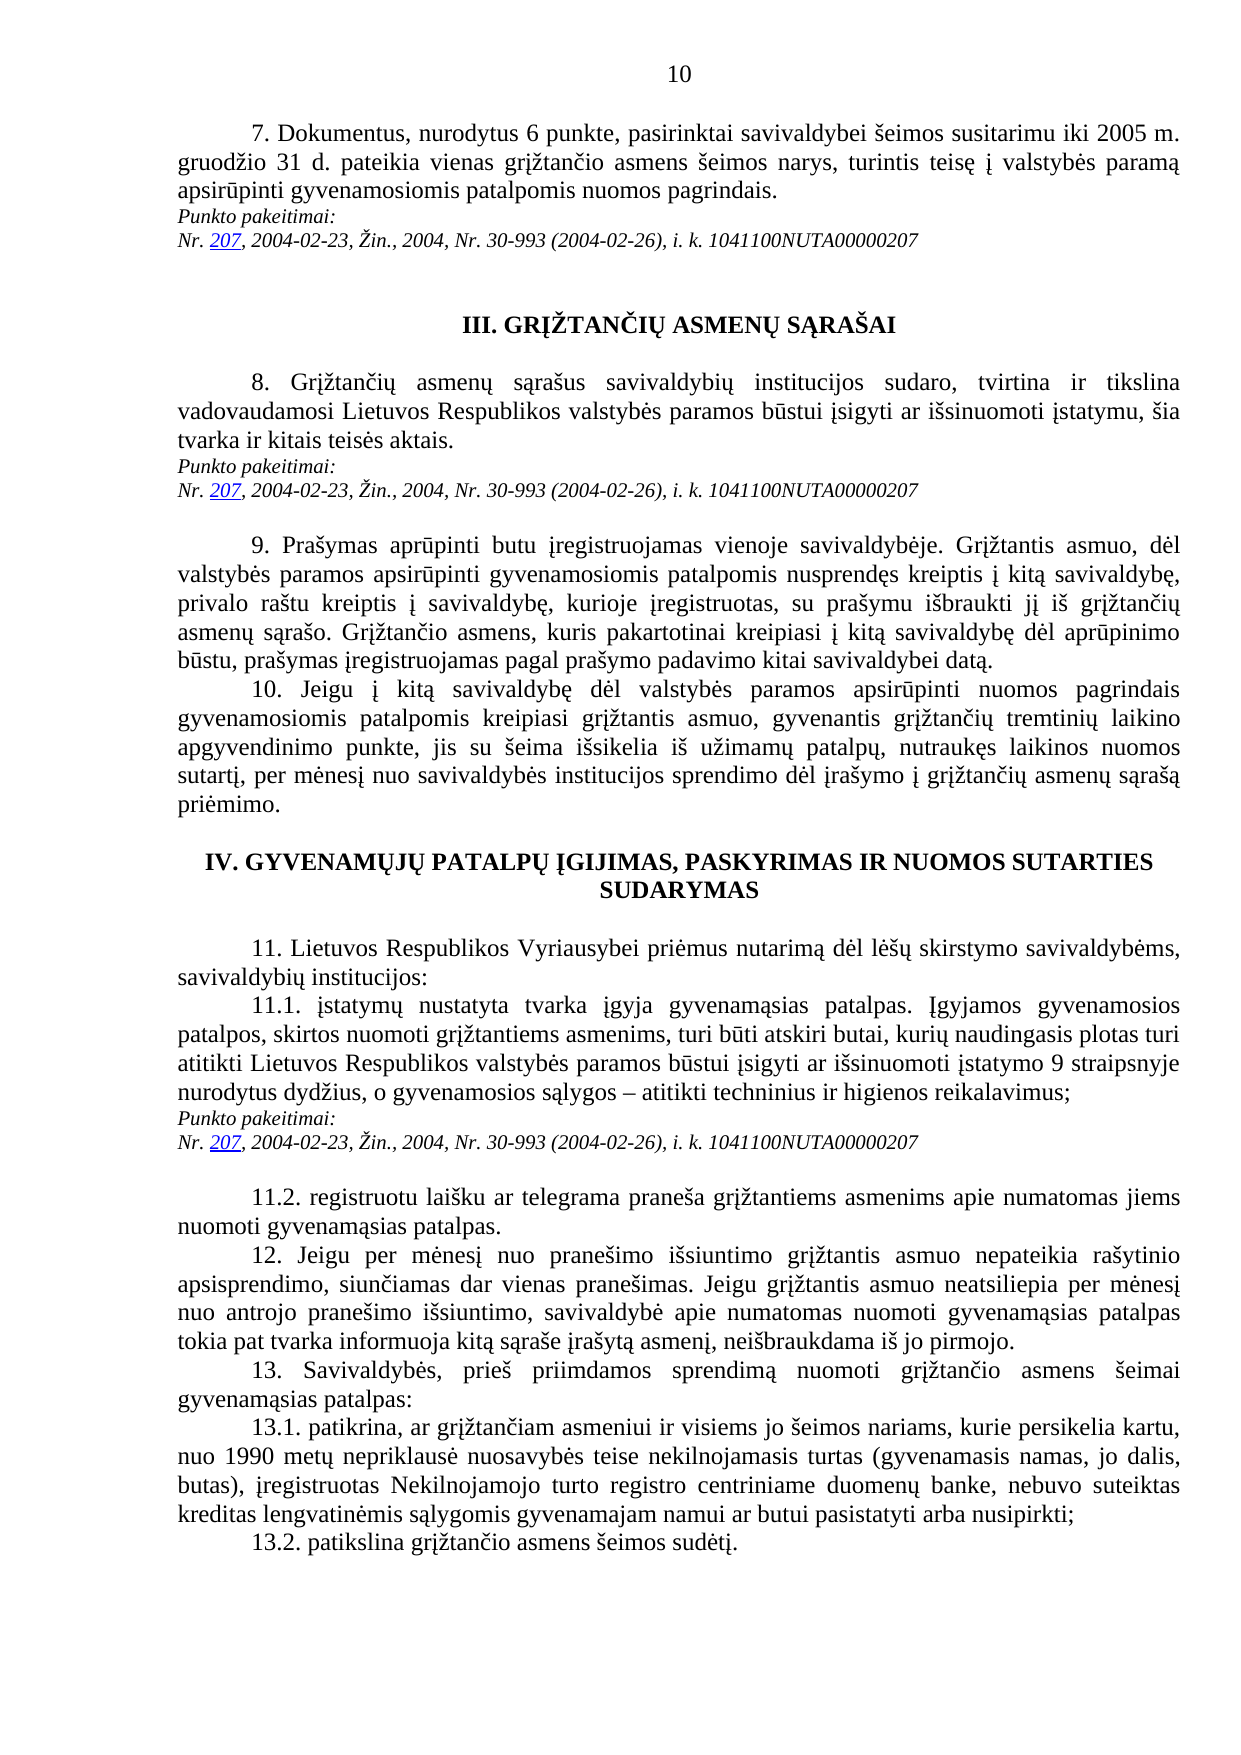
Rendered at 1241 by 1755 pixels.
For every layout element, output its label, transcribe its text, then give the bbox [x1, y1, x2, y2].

text 9. Prašymas aprūpinti butu įregistruojamas vienoje savivaldybėje. Grįžtantis asmuo, dėl valstybės paramos apsirūpinti gyvenamosiomis patalpomis nusprendęs kreiptis į kitą savivaldybę, privalo raštu kreiptis į savivaldybę, kurioje įregistruotas, su prašymu išbraukti jį iš grįžtančių asmenų sąrašo. Grįžtančio asmens, kuris pakartotinai kreipiasi į kitą savivaldybę dėl aprūpinimo būstu, prašymas įregistruojamas pagal prašymo padavimo kitai savivaldybei datą. [177, 531, 1181, 674]
text 8. Grįžtančių asmenų sąrašus savivaldybių institucijos sudaro, tvirtina ir tikslina vadovaudamosi Lietuvos Respublikos valstybės paramos būstui įsigyti ar išsinuomoti įstatymu, šia tvarka ir kitais teisės aktais. [177, 367, 1181, 454]
text 13.1. patikrina, ar grįžtančiam asmeniui ir visiems jo šeimos nariams, kurie persikelia kartu, nuo 1990 metų nepriklausė nuosavybės teise nekilnojamasis turtas (gyvenamasis namas, jo dalis, butas), įregistruotas Nekilnojamojo turto registro centriniame duomenų banke, nebuvo suteiktas kreditas lengvatinėmis sąlygomis gyvenamajam namui ar butui pasistatyti arba nusipirkti; [177, 1412, 1181, 1527]
text Nr. 207, 2004-02-23, Žin., 2004, Nr. 30-993 (2004-02-26), i. k. 1041100NUTA00000207 [177, 228, 1181, 252]
text Punkto pakeitimai: [177, 204, 1181, 228]
text 7. Dokumentus, nurodytus 6 punkte, pasirinktai savivaldybei šeimos susitarimu iki 2005 m. gruodžio 31 d. pateikia vienas grįžtančio asmens šeimos narys, turintis teisę į valstybės paramą apsirūpinti gyvenamosiomis patalpomis nuomos pagrindais. [177, 118, 1181, 204]
text 11.1. įstatymų nustatyta tvarka įgyja gyvenamąsias patalpas. Įgyjamos gyvenamosios patalpos, skirtos nuomoti grįžtantiems asmenims, turi būti atskiri butai, kurių naudingasis plotas turi atitikti Lietuvos Respublikos valstybės paramos būstui įsigyti ar išsinuomoti įstatymo 9 straipsnyje nurodytus dydžius, o gyvenamosios sąlygos – atitikti techninius ir higienos reikalavimus; [177, 991, 1181, 1106]
text Nr. 207, 2004-02-23, Žin., 2004, Nr. 30-993 (2004-02-26), i. k. 1041100NUTA00000207 [177, 1130, 1181, 1154]
text IV. GYVENAMŲJŲ PATALPŲ ĮGIJIMAS, PASKYRIMAS IR NUOMOS SUTARTIES SUDARYMAS [177, 847, 1181, 904]
text 10. Jeigu į kitą savivaldybę dėl valstybės paramos apsirūpinti nuomos pagrindais gyvenamosiomis patalpomis kreipiasi grįžtantis asmuo, gyvenantis grįžtančių tremtinių laikino apgyvendinimo punkte, jis su šeima išsikelia iš užimamų patalpų, nutraukęs laikinos nuomos sutartį, per mėnesį nuo savivaldybės institucijos sprendimo dėl įrašymo į grįžtančių asmenų sąrašą priėmimo. [177, 674, 1181, 818]
text 13. Savivaldybės, prieš priimdamos sprendimą nuomoti grįžtančio asmens šeimai gyvenamąsias patalpas: [177, 1355, 1181, 1412]
text 12. Jeigu per mėnesį nuo pranešimo išsiuntimo grįžtantis asmuo nepateikia rašytinio apsisprendimo, siunčiamas dar vienas pranešimas. Jeigu grįžtantis asmuo neatsiliepia per mėnesį nuo antrojo pranešimo išsiuntimo, savivaldybė apie numatomas nuomoti gyvenamąsias patalpas tokia pat tvarka informuoja kitą sąraše įrašytą asmenį, neišbraukdama iš jo pirmojo. [177, 1240, 1181, 1355]
text Punkto pakeitimai: [177, 454, 1181, 478]
text Punkto pakeitimai: [177, 1106, 1181, 1130]
text 11. Lietuvos Respublikos Vyriausybei priėmus nutarimą dėl lėšų skirstymo savivaldybėms, savivaldybių institucijos: [177, 933, 1181, 991]
text III. GRĮŽTANČIŲ ASMENŲ SĄRAŠAI [177, 310, 1181, 339]
text 13.2. patikslina grįžtančio asmens šeimos sudėtį. [177, 1527, 1181, 1556]
text Nr. 207, 2004-02-23, Žin., 2004, Nr. 30-993 (2004-02-26), i. k. 1041100NUTA00000207 [177, 478, 1181, 502]
text 11.2. registruotu laišku ar telegrama praneša grįžtantiems asmenims apie numatomas jiems nuomoti gyvenamąsias patalpas. [177, 1182, 1181, 1240]
